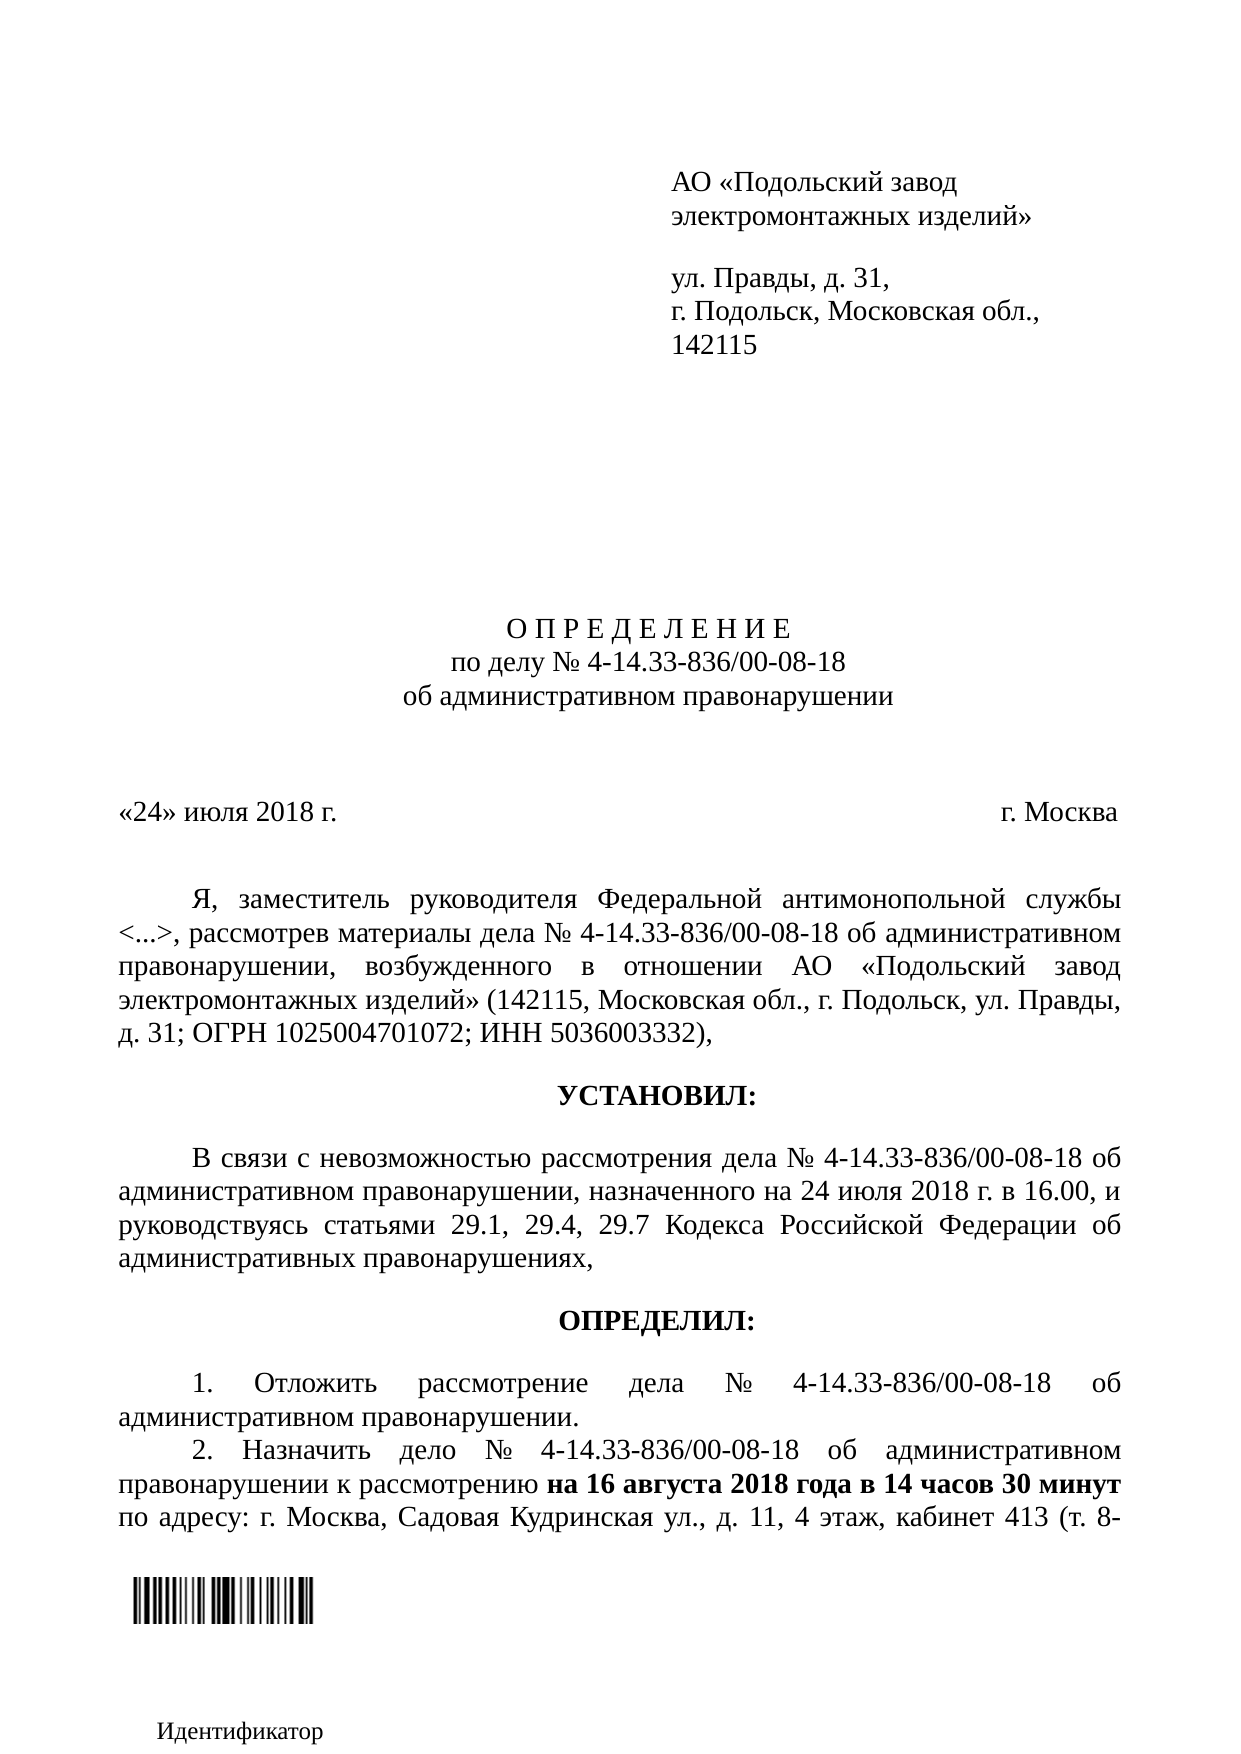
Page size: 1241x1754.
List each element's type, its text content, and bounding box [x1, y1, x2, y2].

text АО «Подольский завод [561, 164, 1122, 198]
text Я, заместитель руководителя Федеральной антимонопольной службы <...>, рассмотрев материалы дела № 4-14.33-836/00-08-18 об административном правонарушении, возбужденного в отношении АО «Подольский завод электромонтажных изделий» (142115, Московская обл., г. Подольск, ул. Правды, д. 31; ОГРН 1025004701072; ИНН 5036003332), [118, 881, 1122, 1049]
text 2. Назначить дело № 4-14.33-836/00-08-18 об административном правонарушении к рассмотрению на 16 августа 2018 года в 14 часов 30 минут по адресу: г. Москва, Садовая Кудринская ул., д. 11, 4 этаж, кабинет 413 (т. 8- [118, 1432, 1122, 1533]
text УСТАНОВИЛ: [118, 1078, 1122, 1111]
text 142115 [634, 327, 1122, 361]
text ОПРЕДЕЛИЛ: [118, 1303, 1122, 1336]
picture [118, 1577, 331, 1624]
text «24» июля 2018 г. г. Москва [118, 794, 1122, 827]
text 1. Отложить рассмотрение дела № 4-14.33-836/00-08-18 об административном правонарушении. [118, 1365, 1122, 1432]
text электромонтажных изделий» [634, 198, 1122, 231]
text О П Р Е Д Е Л Е Н И Е [118, 611, 1122, 644]
text г. Подольск, Московская обл., [634, 293, 1122, 327]
text по делу № 4-14.33-836/00-08-18 [118, 644, 1122, 678]
text об административном правонарушении [118, 678, 1122, 711]
text В связи с невозможностью рассмотрения дела № 4-14.33-836/00-08-18 об административном правонарушении, назначенного на 24 июля 2018 г. в 16.00, и руководствуясь статьями 29.1, 29.4, 29.7 Кодекса Российской Федерации об административных правонарушениях, [118, 1140, 1122, 1274]
text ул. Правды, д. 31, [634, 260, 1122, 293]
